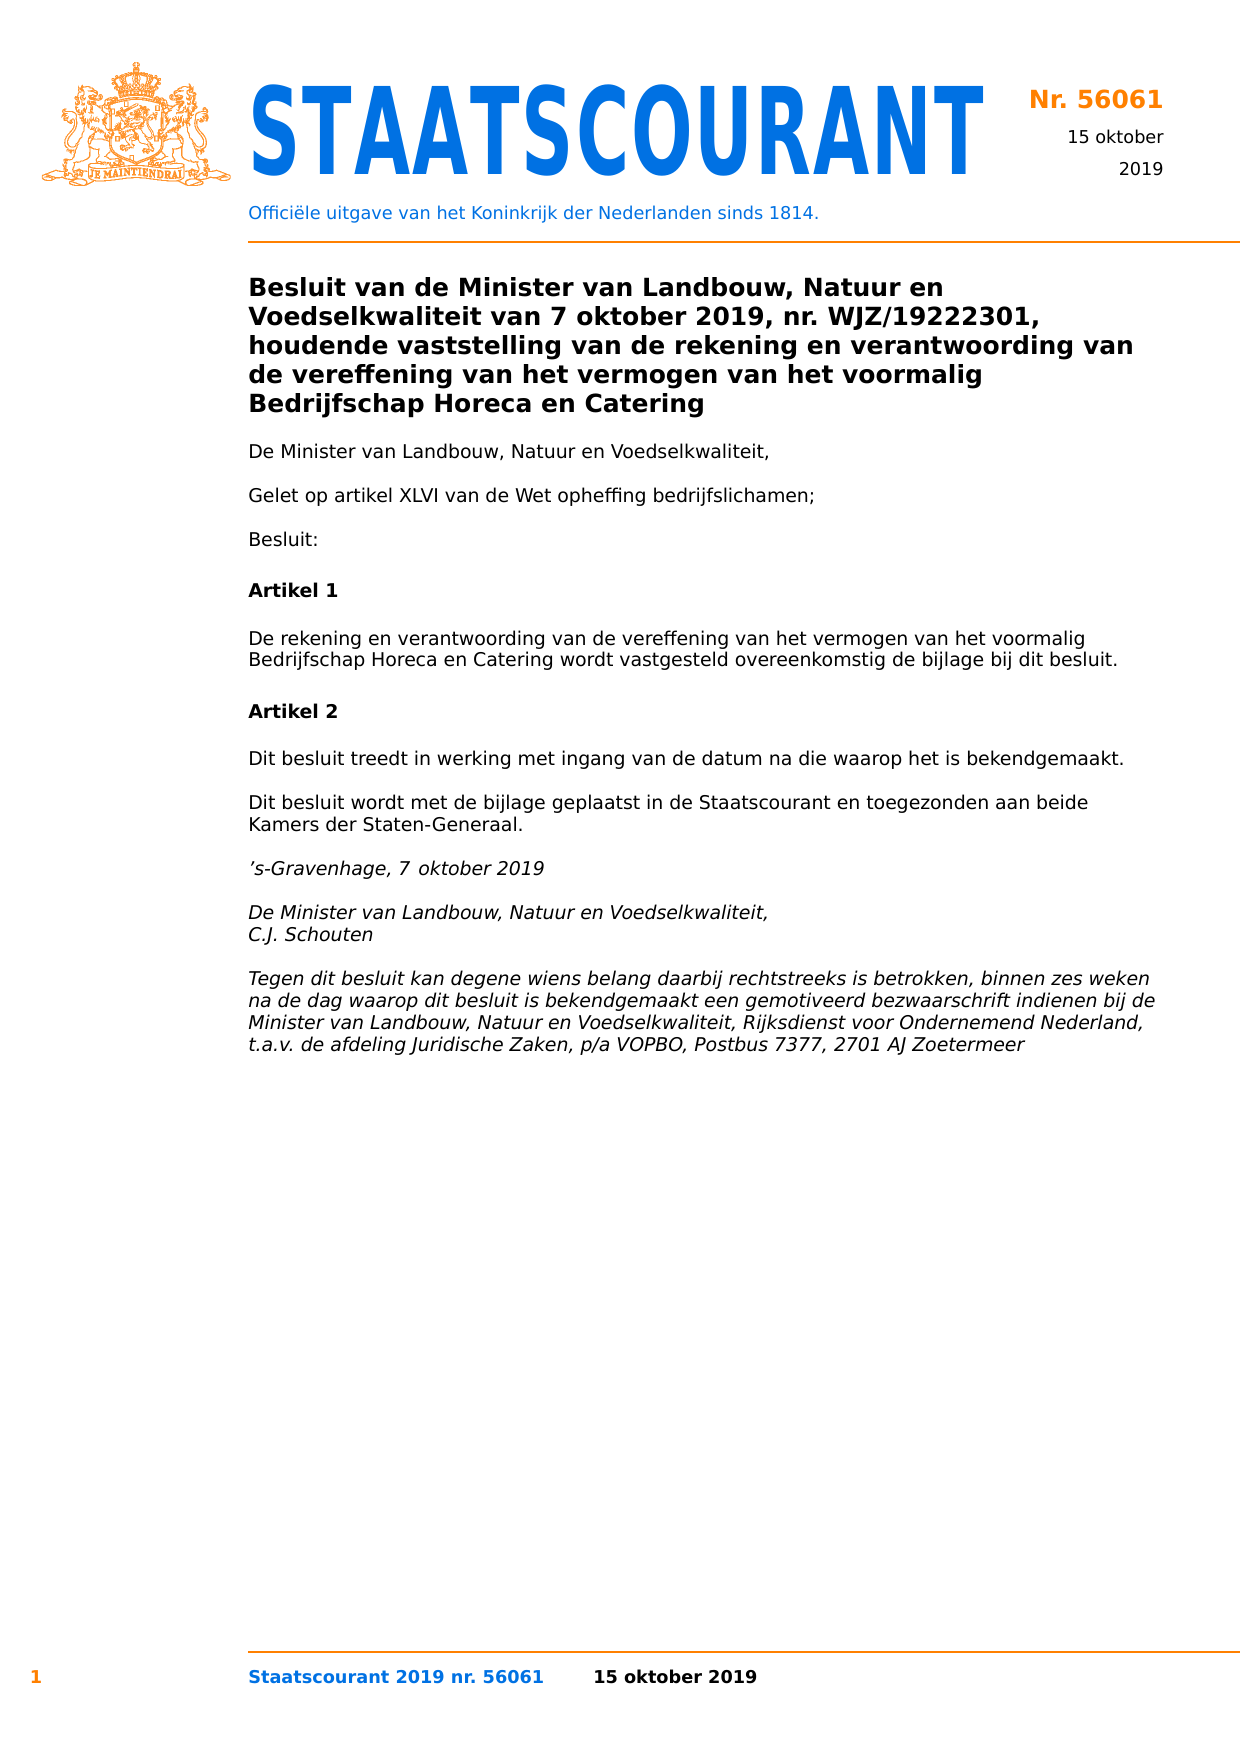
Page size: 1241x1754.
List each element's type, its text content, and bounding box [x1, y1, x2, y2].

text Tegen dit besluit kan degene wiens belang daarbij rechtstreeks is betrokken, binnen zes weken na de dag waarop dit besluit is bekendgemaakt een gemotiveerd bezwaarschrift indienen bij de Minister van Landbouw, Natuur en Voedselkwaliteit, Rijksdienst voor Ondernemend Nederland, t.a.v. de afdeling Juridische Zaken, p/a VOPBO, Postbus 7377, 2701 AJ Zoetermeer [248, 968, 1163, 1056]
subtitle Besluit van de Minister van Landbouw, Natuur en Voedselkwaliteit van 7 oktober 2019, nr. WJZ/19222301, houdende vaststelling van de rekening en verantwoording van de vereffening van het vermogen van het voormalig Bedrijfschap Horeca en Catering [248, 273, 1163, 419]
picture [41, 62, 231, 186]
table_header STAATSCOURANT [248, 62, 998, 203]
subtitle Artikel 2 [248, 701, 1163, 723]
text De Minister van Landbouw, Natuur en Voedselkwaliteit, C.J. Schouten [248, 902, 1163, 946]
text Dit besluit wordt met de bijlage geplaatst in de Staatscourant en toegezonden aan beide Kamers der Staten-Generaal. [248, 792, 1163, 836]
table_cell 15 oktober [998, 121, 1240, 153]
text ’s-Gravenhage, 7 oktober 2019 [248, 858, 1163, 880]
table_cell Officiële uitgave van het Koninkrijk der Nederlanden sinds 1814. [248, 203, 1240, 241]
table_header [25, 62, 248, 241]
subtitle Artikel 1 [248, 580, 1163, 602]
table_header Nr. 56061 [998, 62, 1240, 121]
table_cell 2019 [998, 153, 1240, 203]
text De Minister van Landbouw, Natuur en Voedselkwaliteit, [248, 441, 1163, 463]
text De rekening en verantwoording van de vereffening van het vermogen van het voormalig Bedrijfschap Horeca en Catering wordt vastgesteld overeenkomstig de bijlage bij dit besluit. [248, 627, 1163, 671]
text Gelet op artikel XLVI van de Wet opheffing bedrijfslichamen; [248, 484, 1163, 507]
text Besluit: [248, 528, 1163, 550]
text Dit besluit treedt in werking met ingang van de datum na die waarop het is bekendgemaakt. [248, 748, 1163, 770]
